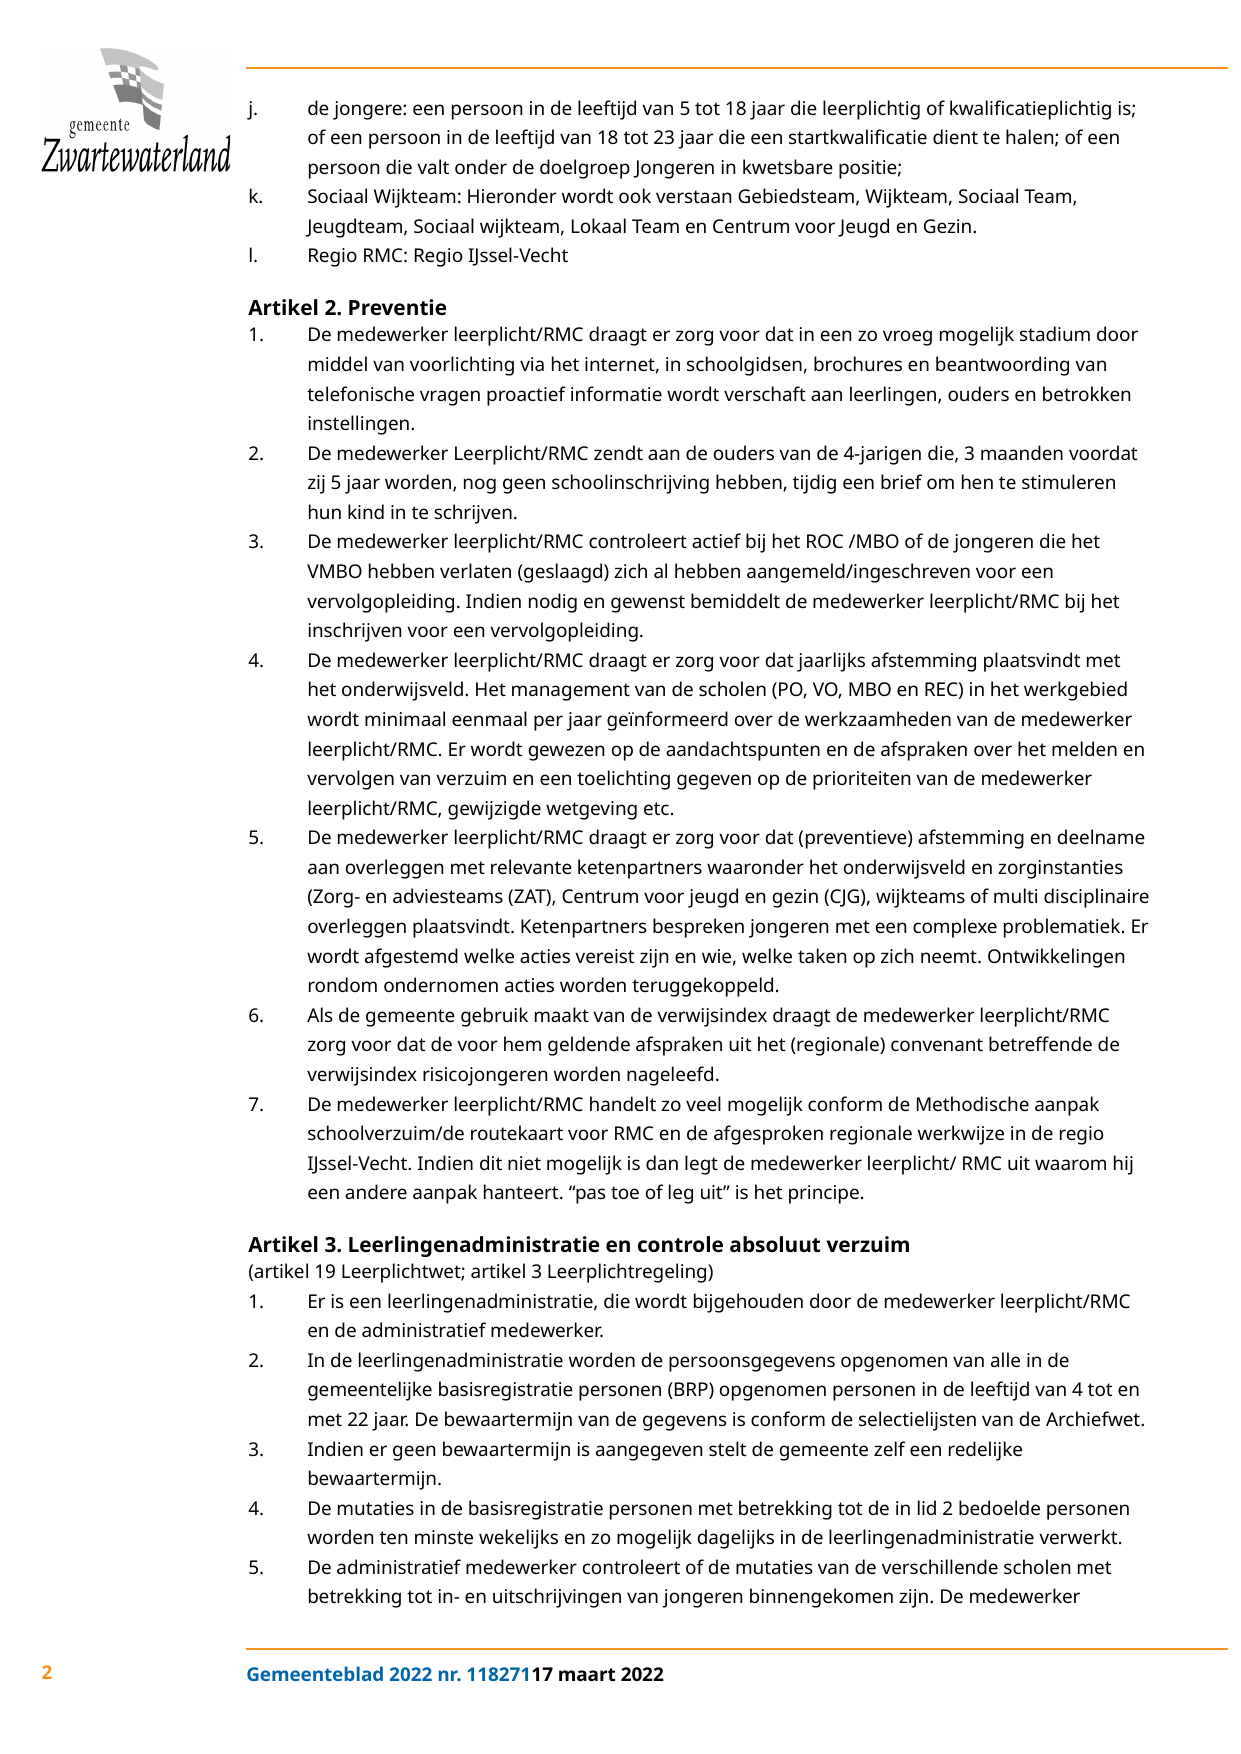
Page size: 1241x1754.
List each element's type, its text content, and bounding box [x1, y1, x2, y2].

list De medewerker leerplicht/RMC controleert actief bij het ROC /MBO of de jongeren die het VMBO hebben verlaten (geslaagd) zich al hebben aangemeld/ingeschreven voor een vervolgopleiding. Indien nodig en gewenst bemiddelt de medewerker leerplicht/RMC bij het inschrijven voor een vervolgopleiding. [248, 529, 1152, 643]
text (artikel 19 Leerplichtwet; artikel 3 Leerplichtregeling) [248, 1258, 1152, 1284]
list De administratief medewerker controleert of de mutaties van de verschillende scholen met betrekking tot in- en uitschrijvingen van jongeren binnengekomen zijn. De medewerker [248, 1554, 1152, 1609]
text Artikel 2. Preventie [248, 293, 1152, 322]
list Er is een leerlingenadministratie, die wordt bijgehouden door de medewerker leerplicht/RMC en de administratief medewerker. [248, 1288, 1152, 1343]
list De medewerker leerplicht/RMC draagt er zorg voor dat jaarlijks afstemming plaatsvindt met het onderwijsveld. Het management van de scholen (PO, VO, MBO en REC) in het werkgebied wordt minimaal eenmaal per jaar geïnformeerd over de werkzaamheden van de medewerker leerplicht/RMC. Er wordt gewezen op de aandachtspunten en de afspraken over het melden en vervolgen van verzuim en een toelichting gegeven op de prioriteiten van de medewerker leerplicht/RMC, gewijzigde wetgeving etc. [248, 647, 1152, 821]
list In de leerlingenadministratie worden de persoonsgegevens opgenomen van alle in de gemeentelijke basisregistratie personen (BRP) opgenomen personen in de leeftijd van 4 tot en met 22 jaar. De bewaartermijn van de gegevens is conform de selectielijsten van de Archiefwet. [248, 1347, 1152, 1432]
list De medewerker leerplicht/RMC draagt er zorg voor dat (preventieve) afstemming en deelname aan overleggen met relevante ketenpartners waaronder het onderwijsveld en zorginstanties (Zorg- en adviesteams (ZAT), Centrum voor jeugd en gezin (CJG), wijkteams of multi disciplinaire overleggen plaatsvindt. Ketenpartners bespreken jongeren met een complexe problematiek. Er wordt afgestemd welke acties vereist zijn en wie, welke taken op zich neemt. Ontwikkelingen rondom ondernomen acties worden teruggekoppeld. [248, 824, 1152, 998]
list Regio RMC: Regio IJssel-Vecht [248, 243, 1152, 268]
list De medewerker leerplicht/RMC handelt zo veel mogelijk conform de Methodische aanpak schoolverzuim/de routekaart voor RMC en de afgesproken regionale werkwijze in de regio IJssel-Vecht. Indien dit niet mogelijk is dan legt de medewerker leerplicht/ RMC uit waarom hij een andere aanpak hanteert. “pas toe of leg uit” is het principe. [248, 1091, 1152, 1205]
picture [41, 47, 231, 172]
list De medewerker leerplicht/RMC draagt er zorg voor dat in een zo vroeg mogelijk stadium door middel van voorlichting via het internet, in schoolgidsen, brochures en beantwoording van telefonische vragen proactief informatie wordt verschaft aan leerlingen, ouders en betrokken instellingen. [248, 322, 1152, 436]
text Artikel 3. Leerlingenadministratie en controle absoluut verzuim [248, 1230, 1152, 1258]
list Sociaal Wijkteam: Hieronder wordt ook verstaan Gebiedsteam, Wijkteam, Sociaal Team, Jeugdteam, Sociaal wijkteam, Lokaal Team en Centrum voor Jeugd en Gezin. [248, 183, 1152, 239]
list De mutaties in de basisregistratie personen met betrekking tot de in lid 2 bedoelde personen worden ten minste wekelijks en zo mogelijk dagelijks in de leerlingenadministratie verwerkt. [248, 1495, 1152, 1550]
list de jongere: een persoon in de leeftijd van 5 tot 18 jaar die leerplichtig of kwalificatieplichtig is; of een persoon in de leeftijd van 18 tot 23 jaar die een startkwalificatie dient te halen; of een persoon die valt onder de doelgroep Jongeren in kwetsbare positie; [248, 95, 1152, 180]
list De medewerker Leerplicht/RMC zendt aan de ouders van de 4-jarigen die, 3 maanden voordat zij 5 jaar worden, nog geen schoolinschrijving hebben, tijdig een brief om hen te stimuleren hun kind in te schrijven. [248, 440, 1152, 525]
list Indien er geen bewaartermijn is aangegeven stelt de gemeente zelf een redelijke bewaartermijn. [248, 1436, 1152, 1491]
list Als de gemeente gebruik maakt van de verwijsindex draagt de medewerker leerplicht/RMC zorg voor dat de voor hem geldende afspraken uit het (regionale) convenant betreffende de verwijsindex risicojongeren worden nageleefd. [248, 1002, 1152, 1087]
